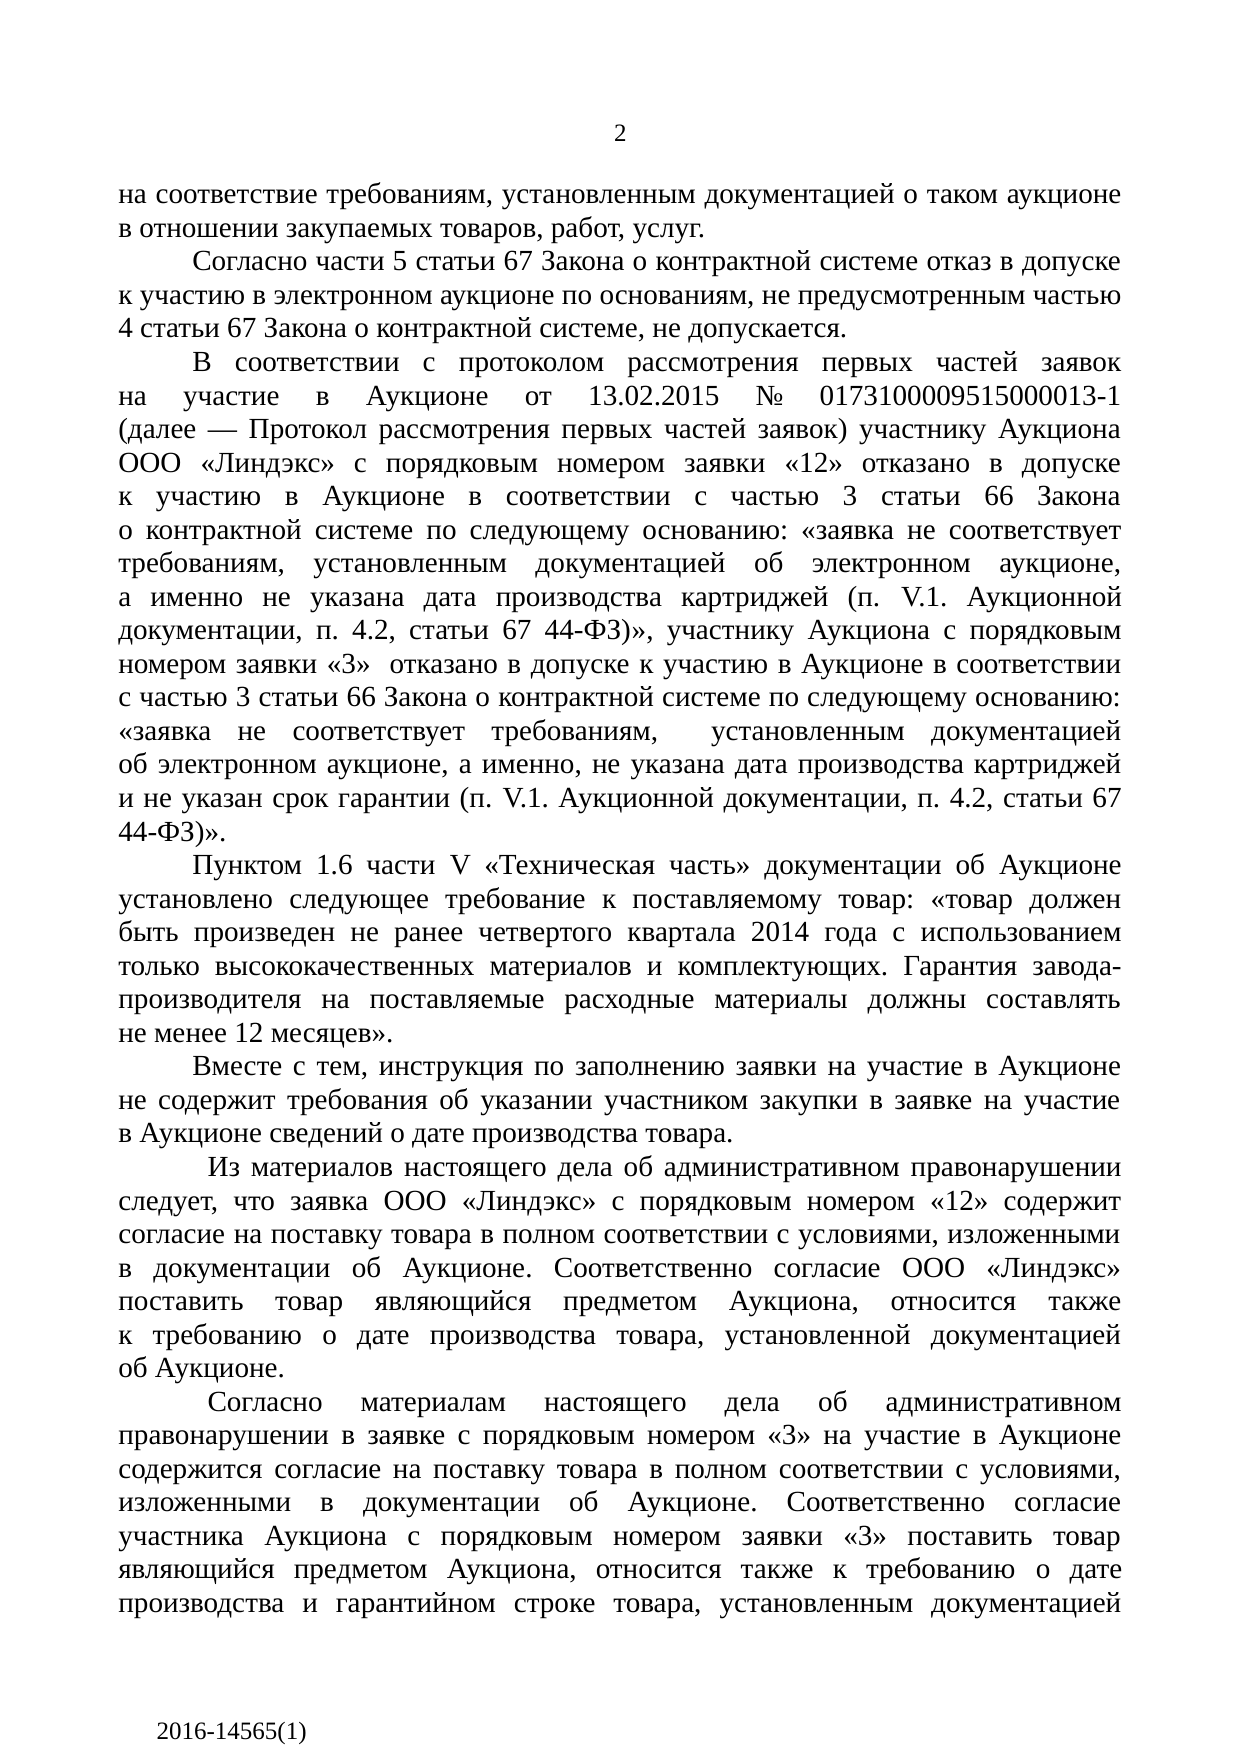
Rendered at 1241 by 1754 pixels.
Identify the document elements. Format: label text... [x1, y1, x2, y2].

text на соответствие требованиям, установленным документацией о таком аукционе в отношении закупаемых товаров, работ, услуг. [118, 176, 1122, 243]
text Пунктом 1.6 части V «Техническая часть» документации об Аукционе установлено следующее требование к поставляемому товар: «товар должен быть произведен не ранее четвертого квартала 2014 года с использованием только высококачественных материалов и комплектующих. Гарантия завода-производителя на поставляемые расходные материалы должны составлять не менее 12 месяцев». [118, 847, 1122, 1048]
text В соответствии с протоколом рассмотрения первых частей заявок на участие в Аукционе от 13.02.2015 № 0173100009515000013-1 (далее — Протокол рассмотрения первых частей заявок) участнику Аукциона ООО «Линдэкс» с порядковым номером заявки «12» отказано в допуске к участию в Аукционе в соответствии с частью 3 статьи 66 Закона о контрактной системе по следующему основанию: «заявка не соответствует требованиям, установленным документацией об электронном аукционе, а именно не указана дата производства картриджей (п. V.1. Аукционной документации, п. 4.2, статьи 67 44-ФЗ)», участнику Аукциона с порядковым номером заявки «3» отказано в допуске к участию в Аукционе в соответствии с частью 3 статьи 66 Закона о контрактной системе по следующему основанию: «заявка не соответствует требованиям, установленным документацией об электронном аукционе, а именно, не указана дата производства картриджей и не указан срок гарантии (п. V.1. Аукционной документации, п. 4.2, статьи 67 44-ФЗ)». [118, 344, 1122, 847]
text Согласно материалам настоящего дела об административном правонарушении в заявке с порядковым номером «3» на участие в Аукционе содержится согласие на поставку товара в полном соответствии с условиями, изложенными в документации об Аукционе. Соответственно согласие участника Аукциона с порядковым номером заявки «3» поставить товар являющийся предметом Аукциона, относится также к требованию о дате производства и гарантийном строке товара, установленным документацией [118, 1384, 1122, 1619]
text Из материалов настоящего дела об административном правонарушении следует, что заявка ООО «Линдэкс» с порядковым номером «12» содержит согласие на поставку товара в полном соответствии с условиями, изложенными в документации об Аукционе. Соответственно согласие ООО «Линдэкс» поставить товар являющийся предметом Аукциона, относится также к требованию о дате производства товара, установленной документацией об Аукционе. [118, 1149, 1122, 1384]
text Вместе с тем, инструкция по заполнению заявки на участие в Аукционе не содержит требования об указании участником закупки в заявке на участие в Аукционе сведений о дате производства товара. [118, 1048, 1122, 1149]
text Согласно части 5 статьи 67 Закона о контрактной системе отказ в допуске к участию в электронном аукционе по основаниям, не предусмотренным частью 4 статьи 67 Закона о контрактной системе, не допускается. [118, 243, 1122, 344]
